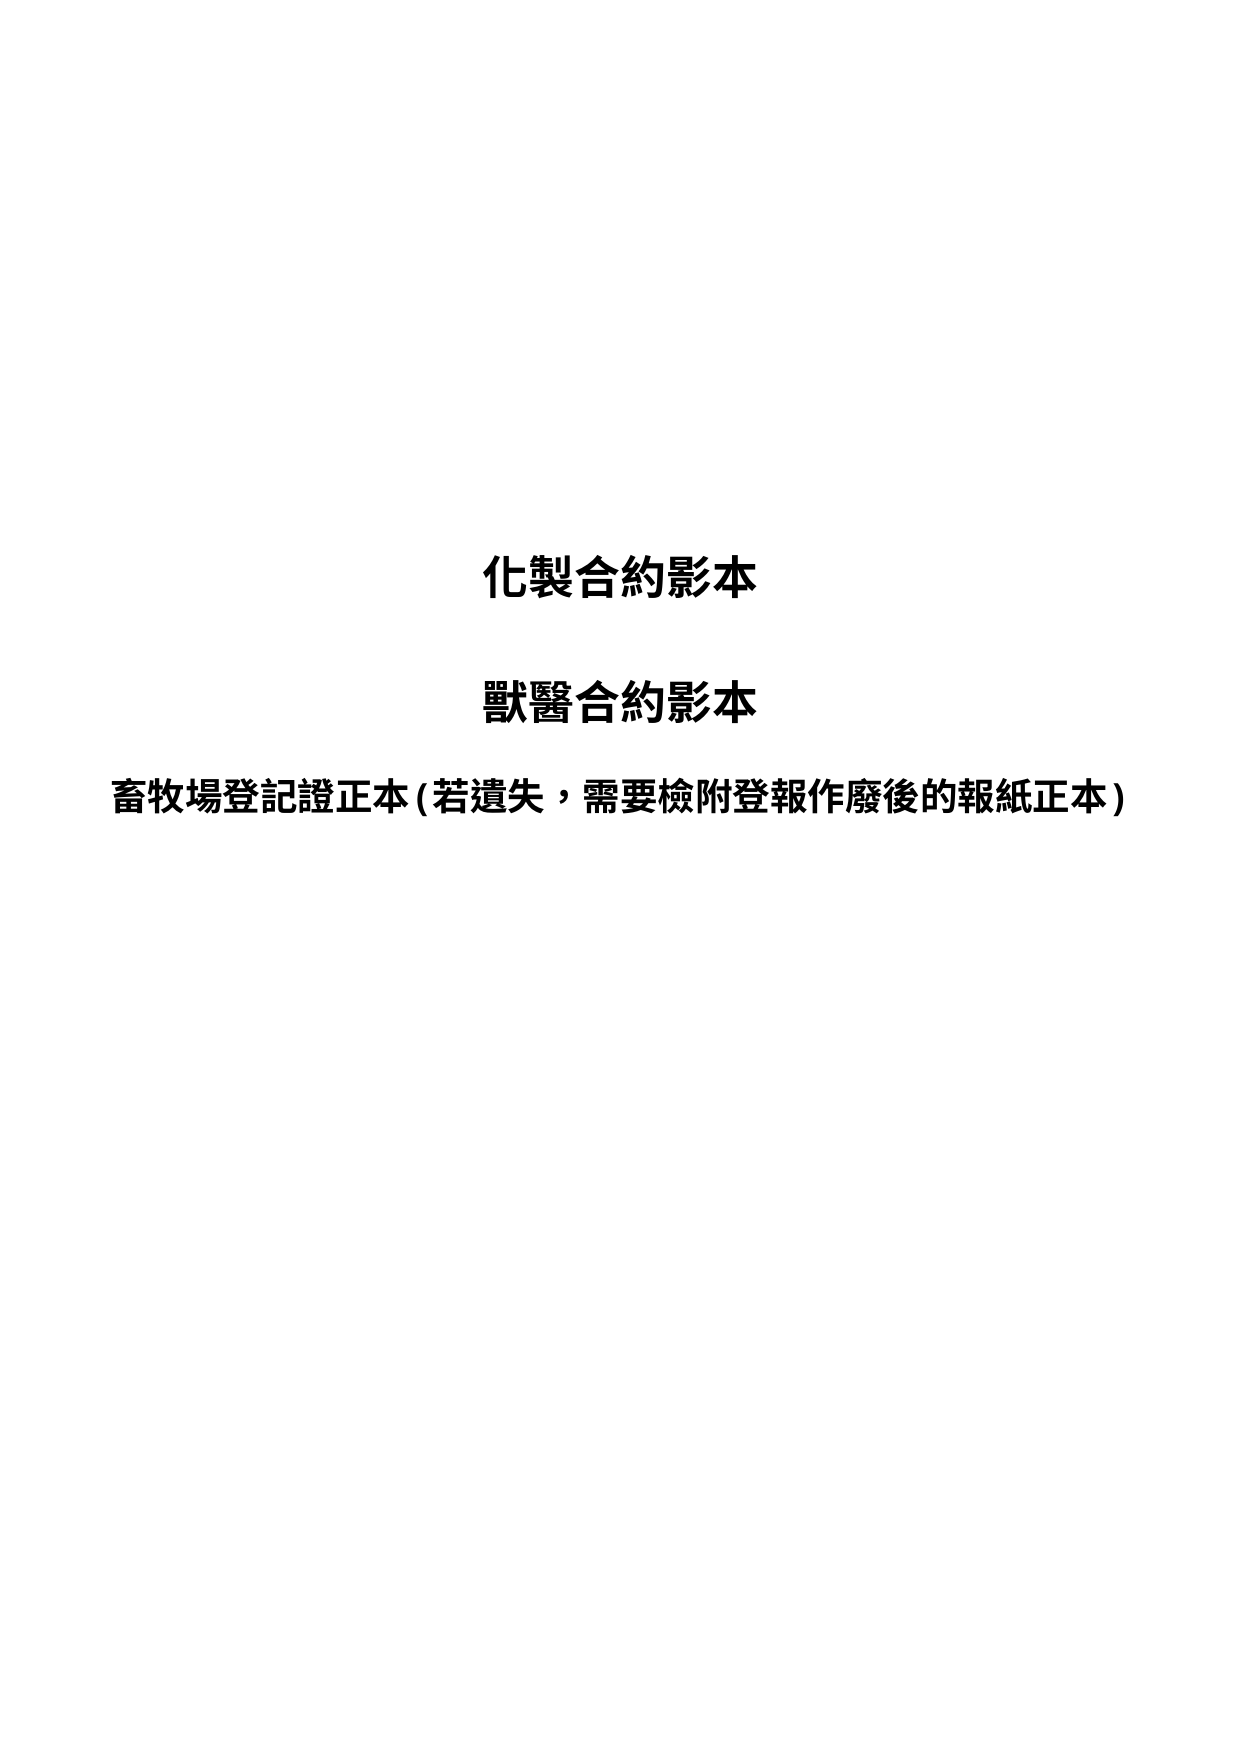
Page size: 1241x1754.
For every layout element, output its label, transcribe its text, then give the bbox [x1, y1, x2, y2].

text 化製合約影本 [59, 502, 1181, 627]
text 畜牧場登記證正本(若遺失，需要檢附登報作廢後的報紙正本) [59, 752, 1181, 814]
text 獸醫合約影本 [59, 627, 1181, 752]
